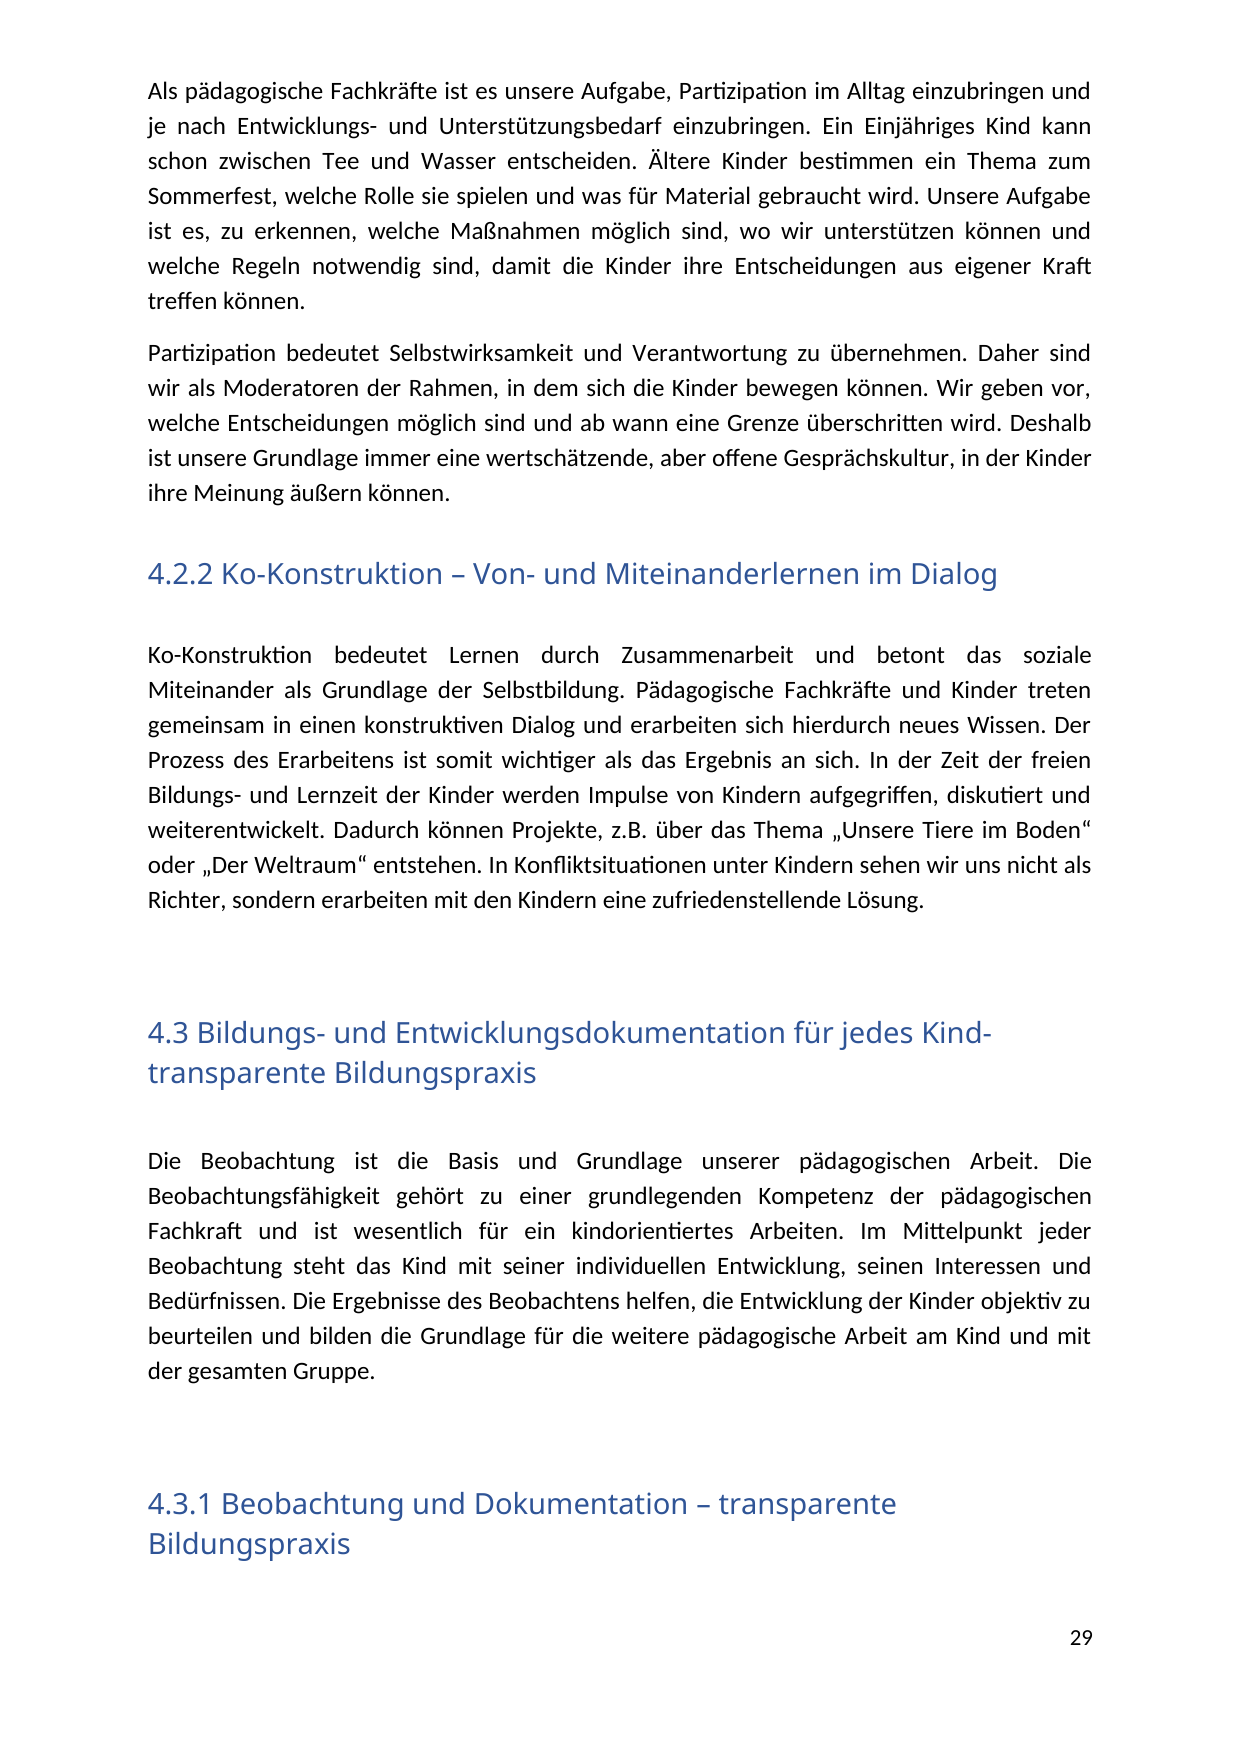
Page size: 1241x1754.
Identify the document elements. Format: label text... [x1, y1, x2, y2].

subtitle 4.3.1 Beobachtung und Dokumentation – transparente Bildungspraxis [148, 1483, 1093, 1563]
text Ko-Konstruktion bedeutet Lernen durch Zusammenarbeit und betont das soziale Miteinander als Grundlage der Selbstbildung. Pädagogische Fachkräfte und Kinder treten gemeinsam in einen konstruktiven Dialog und erarbeiten sich hierdurch neues Wissen. Der Prozess des Erarbeitens ist somit wichtiger als das Ergebnis an sich. In der Zeit der freien Bildungs- und Lernzeit der Kinder werden Impulse von Kindern aufgegriffen, diskutiert und weiterentwickelt. Dadurch können Projekte, z.B. über das Thema „Unsere Tiere im Boden“ oder „Der Weltraum“ entstehen. In Konfliktsituationen unter Kindern sehen wir uns nicht als Richter, sondern erarbeiten mit den Kindern eine zufriedenstellende Lösung. [148, 639, 1093, 914]
subtitle 4.2.2 Ko-Konstruktion – Von- und Miteinanderlernen im Dialog [148, 553, 1093, 593]
text Als pädagogische Fachkräfte ist es unsere Aufgabe, Partizipation im Alltag einzubringen und je nach Entwicklungs- und Unterstützungsbedarf einzubringen. Ein Einjähriges Kind kann schon zwischen Tee und Wasser entscheiden. Ältere Kinder bestimmen ein Thema zum Sommerfest, welche Rolle sie spielen und was für Material gebraucht wird. Unsere Aufgabe ist es, zu erkennen, welche Maßnahmen möglich sind, wo wir unterstützen können und welche Regeln notwendig sind, damit die Kinder ihre Entscheidungen aus eigener Kraft treffen können. [148, 75, 1093, 316]
subtitle 4.3 Bildungs- und Entwicklungsdokumentation für jedes Kind- transparente Bildungspraxis [148, 1012, 1093, 1092]
text Die Beobachtung ist die Basis und Grundlage unserer pädagogischen Arbeit. Die Beobachtungsfähigkeit gehört zu einer grundlegenden Kompetenz der pädagogischen Fachkraft und ist wesentlich für ein kindorientiertes Arbeiten. Im Mittelpunkt jeder Beobachtung steht das Kind mit seiner individuellen Entwicklung, seinen Interessen und Bedürfnissen. Die Ergebnisse des Beobachtens helfen, die Entwicklung der Kinder objektiv zu beurteilen und bilden die Grundlage für die weitere pädagogische Arbeit am Kind und mit der gesamten Gruppe. [148, 1145, 1093, 1385]
text Partizipation bedeutet Selbstwirksamkeit und Verantwortung zu übernehmen. Daher sind wir als Moderatoren der Rahmen, in dem sich die Kinder bewegen können. Wir geben vor, welche Entscheidungen möglich sind und ab wann eine Grenze überschritten wird. Deshalb ist unsere Grundlage immer eine wertschätzende, aber offene Gesprächskultur, in der Kinder ihre Meinung äußern können. [148, 337, 1093, 507]
